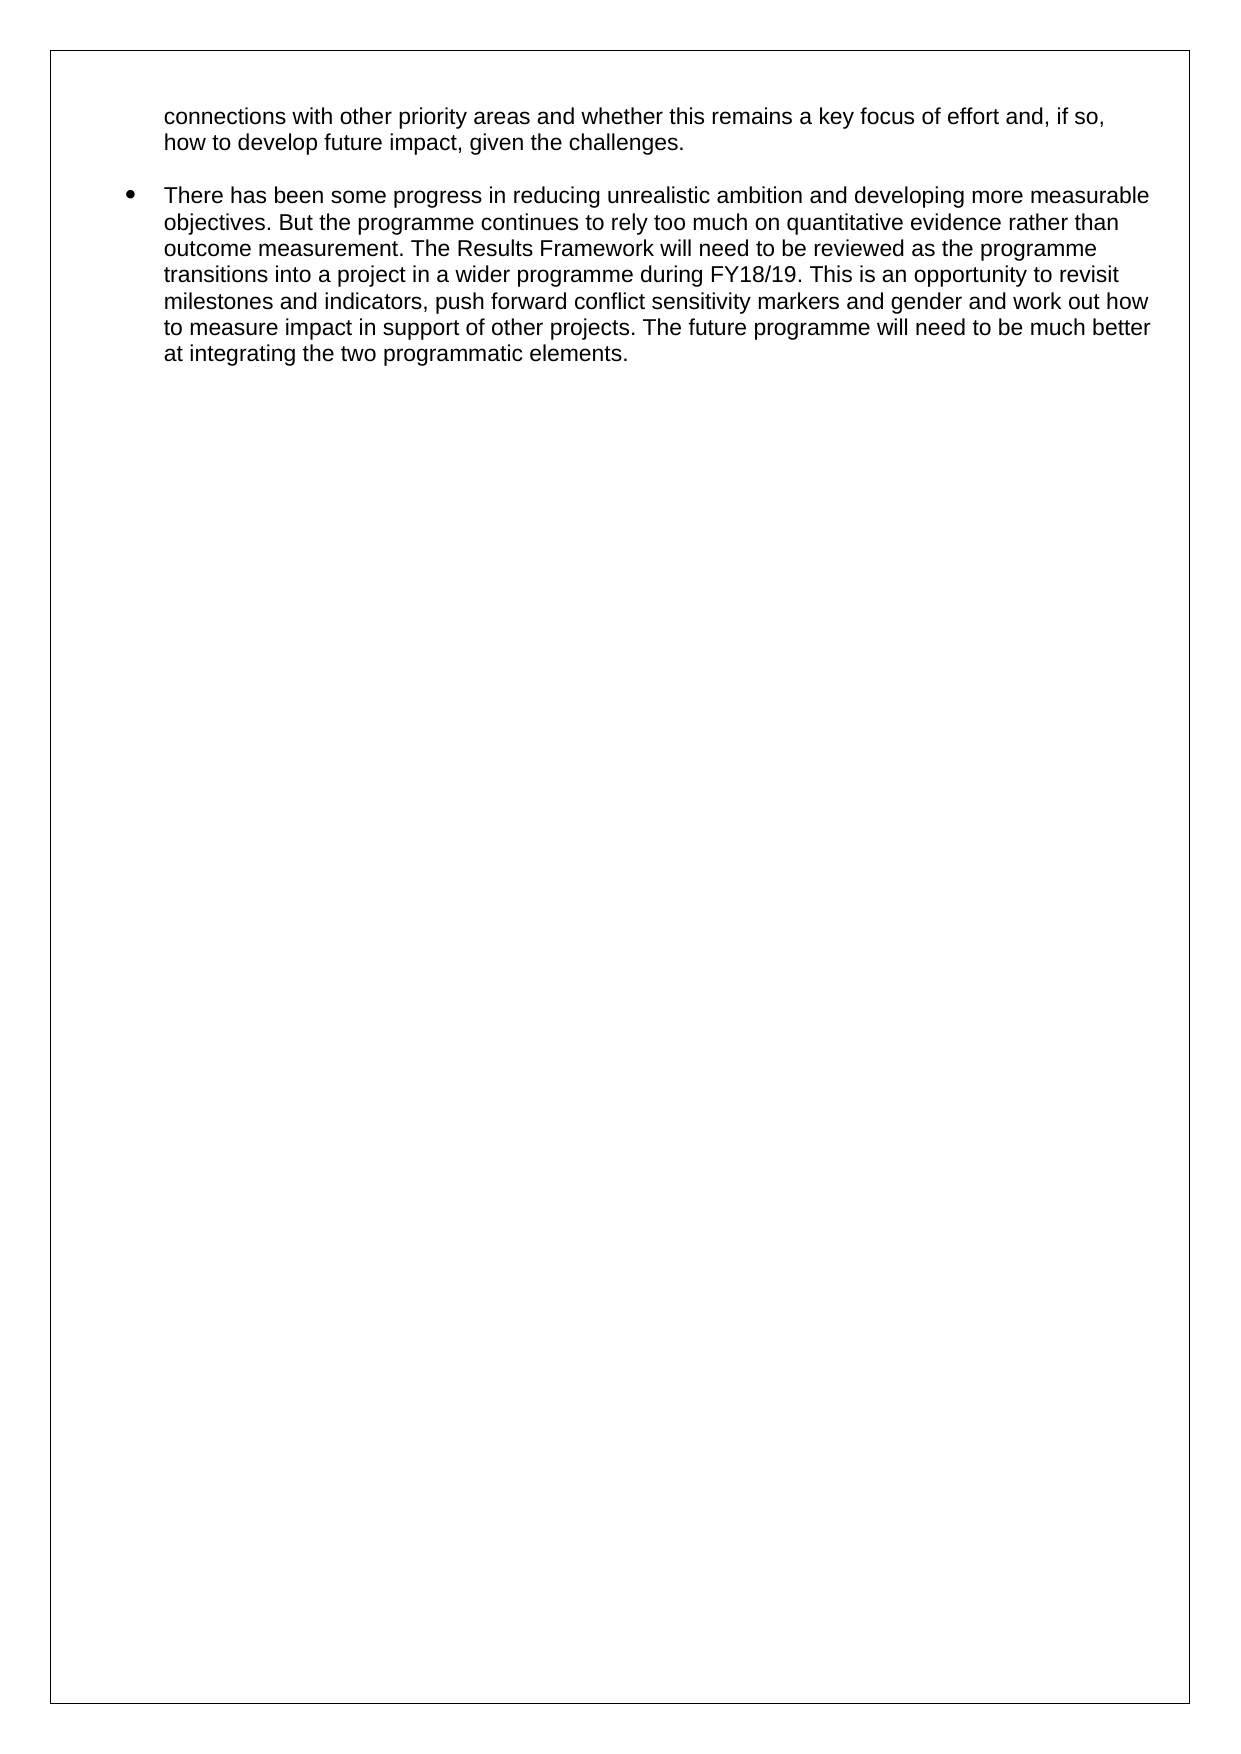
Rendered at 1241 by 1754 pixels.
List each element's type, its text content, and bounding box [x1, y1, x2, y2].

list There has been some progress in reducing unrealistic ambition and developing more measurable objectives. But the programme continues to rely too much on quantitative evidence rather than outcome measurement. The Results Framework will need to be reviewed as the programme transitions into a project in a wider programme during FY18/19. This is an opportunity to revisit milestones and indicators, push forward conflict sensitivity markers and gender and work out how to measure impact in support of other projects. The future programme will need to be much better at integrating the two programmatic elements. [126, 182, 1152, 367]
list connections with other priority areas and whether this remains a key focus of effort and, if so, how to develop future impact, given the challenges. [126, 103, 1152, 155]
